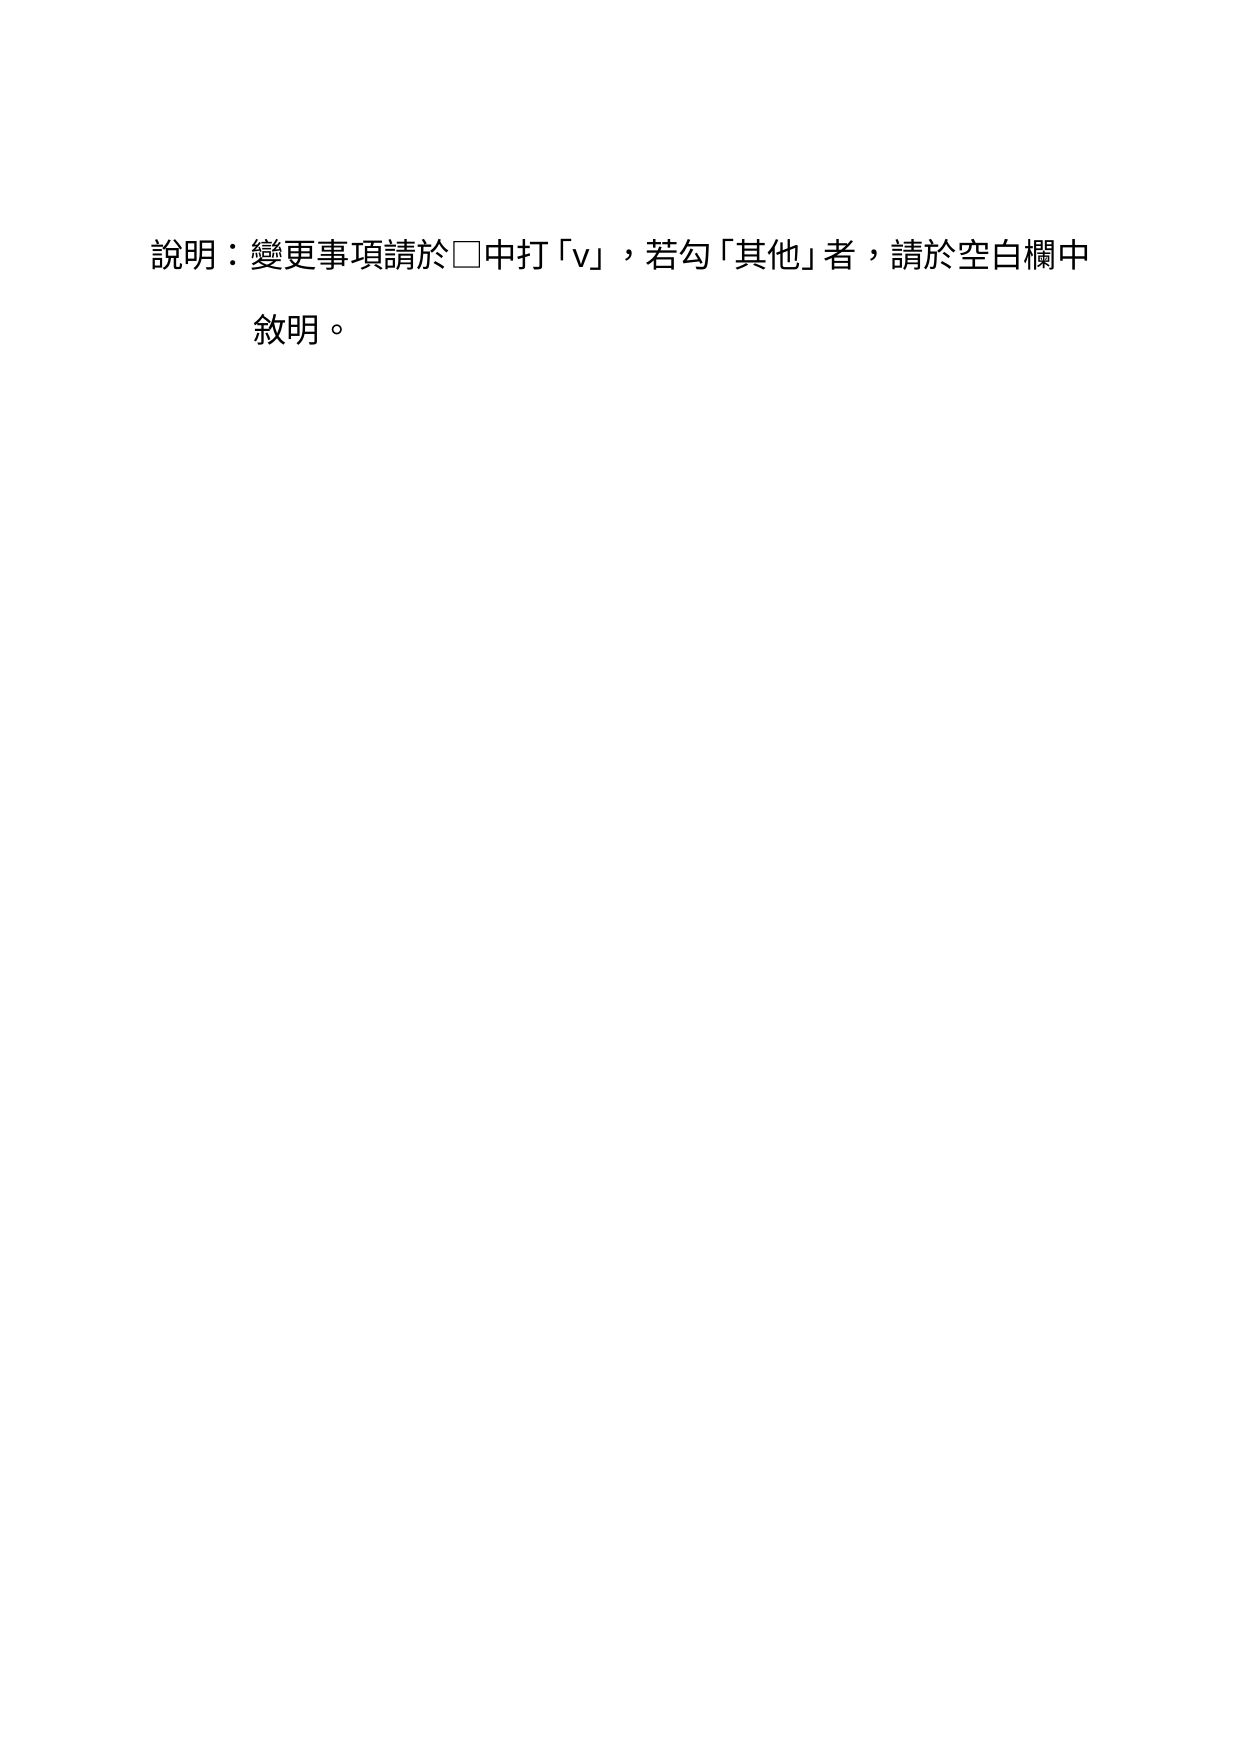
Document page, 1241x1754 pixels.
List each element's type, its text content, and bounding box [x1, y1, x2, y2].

text 說明：變更事項請於□中打「v」，若勾「其他」者，請於空白欄中敘明。 [150, 202, 1090, 352]
